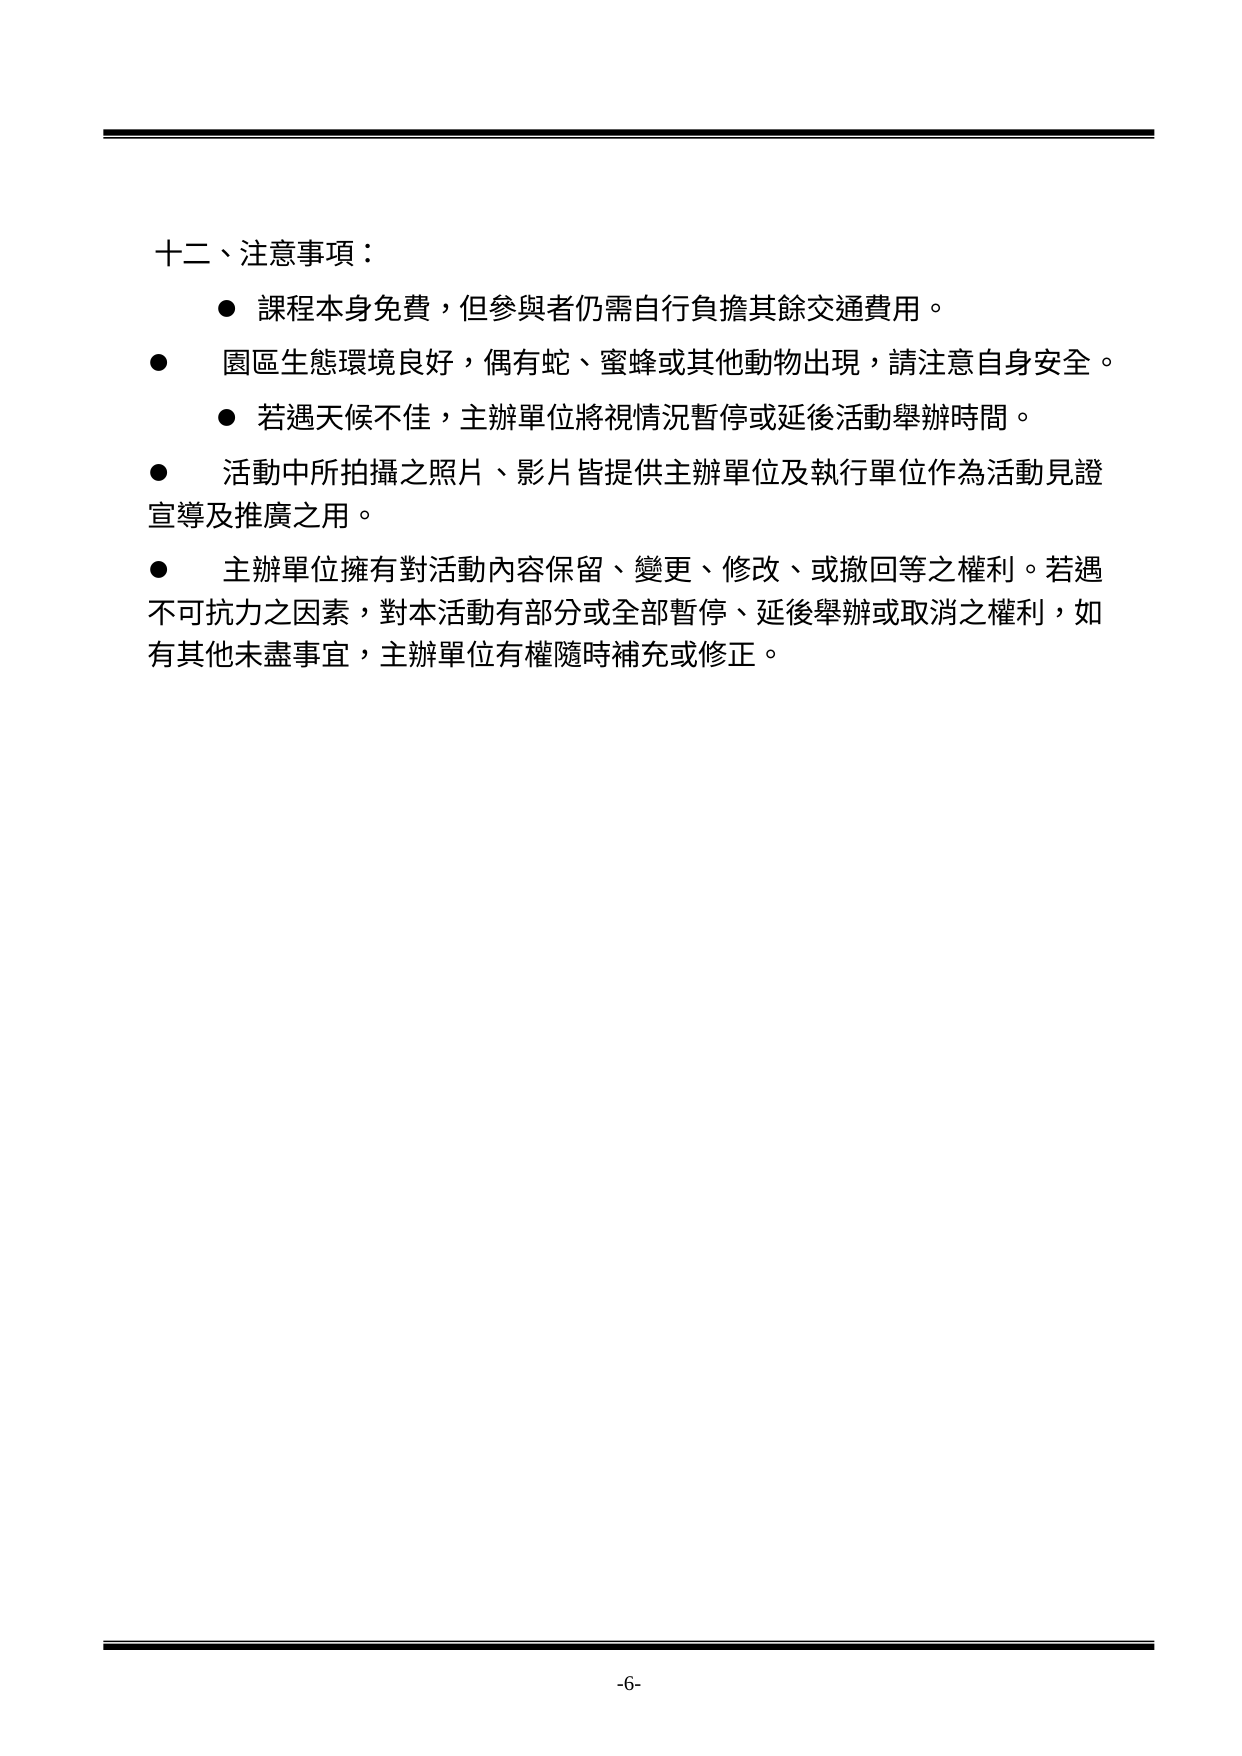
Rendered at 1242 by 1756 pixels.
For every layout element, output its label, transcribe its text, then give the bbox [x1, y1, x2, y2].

list 園區生態環境良好，偶有蛇、蜜蜂或其他動物出現，請注意自身安全。 [148, 340, 1107, 382]
list 課程本身免費，但參與者仍需自行負擔其餘交通費用。 [216, 285, 1138, 328]
list 活動中所拍攝之照片、影片皆提供主辦單位及執行單位作為活動見證、宣導及推廣之用。 [148, 450, 1106, 534]
list 主辦單位擁有對活動內容保留、變更、修改、或撤回等之權利。若遇不可抗力之因素，對本活動有部分或全部暫停、延後舉辦或取消之權利，如有其他未盡事宜，主辦單位有權隨時補充或修正。 [148, 547, 1106, 674]
list 若遇天候不佳，主辦單位將視情況暫停或延後活動舉辦時間。 [216, 395, 1138, 437]
text 十二、注意事項： [154, 231, 1138, 273]
